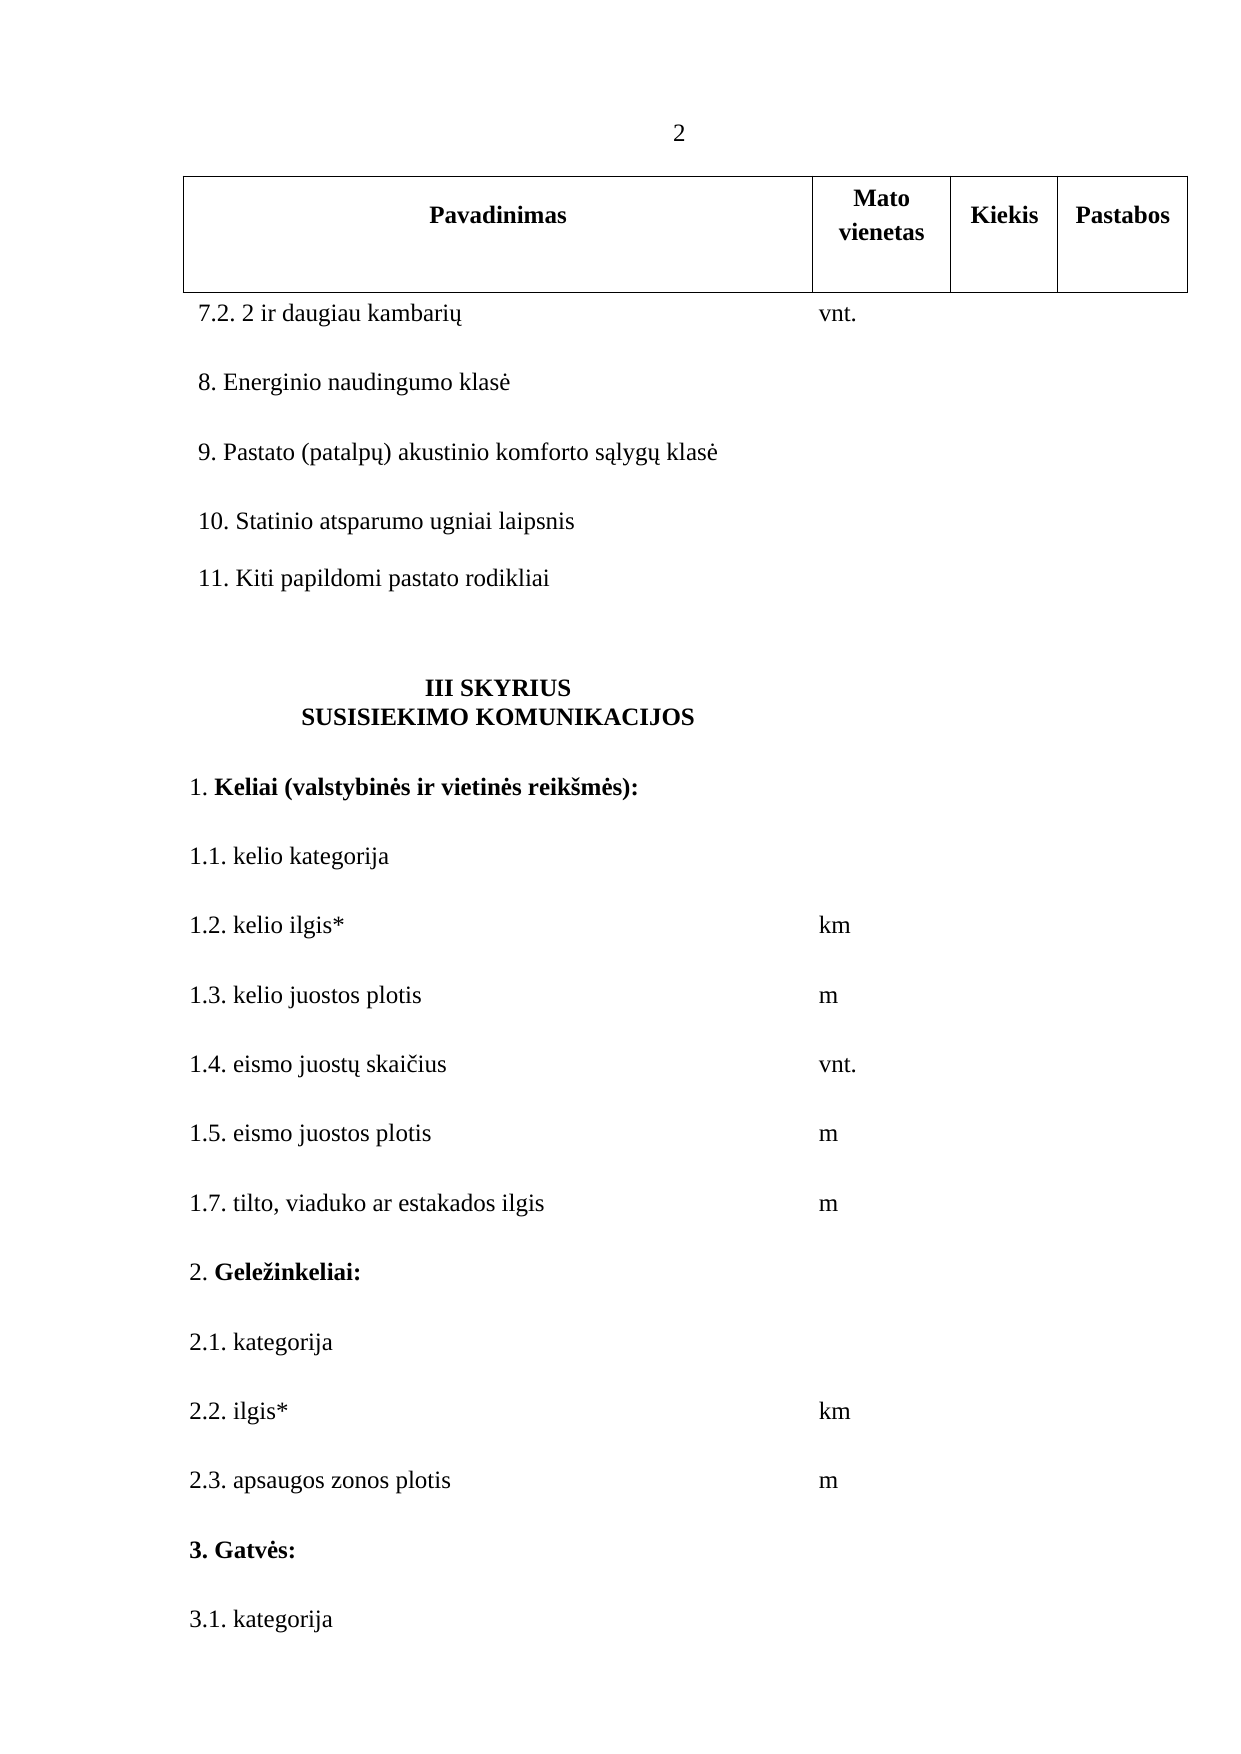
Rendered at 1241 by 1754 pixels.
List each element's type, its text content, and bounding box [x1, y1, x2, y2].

table_cell 9. Pastato (patalpų) akustinio komforto sąlygų klasė [183, 431, 812, 500]
table_cell [1058, 1460, 1187, 1529]
table_cell [1187, 835, 1195, 904]
table_cell [1058, 835, 1187, 904]
table_cell [1187, 1321, 1195, 1390]
table_cell [813, 431, 951, 500]
table_cell [1187, 1182, 1195, 1251]
table_cell 2.2. ilgis* [183, 1390, 812, 1459]
table_cell [1058, 1529, 1187, 1598]
table_cell [1187, 974, 1195, 1043]
table_cell 2.3. apsaugos zonos plotis [183, 1460, 812, 1529]
table_header [1188, 176, 1195, 292]
table_cell 1.1. kelio kategorija [183, 835, 812, 904]
table_cell [951, 1251, 1058, 1321]
table_cell [951, 1390, 1058, 1459]
table_cell m [813, 974, 951, 1043]
table_cell [951, 1529, 1058, 1598]
table_cell [1058, 500, 1187, 627]
table_cell [813, 627, 951, 668]
table_cell [813, 1529, 951, 1598]
table_cell [951, 361, 1058, 431]
table_cell [813, 361, 951, 431]
table_cell [951, 974, 1058, 1043]
table_header Mato vienetas [813, 177, 950, 292]
table_cell [1187, 500, 1195, 627]
table_cell [1187, 905, 1195, 974]
table_header Pastabos [1058, 177, 1187, 292]
table_cell m [813, 1182, 951, 1251]
table_cell km [813, 1390, 951, 1459]
table_cell [1187, 1598, 1195, 1668]
table_header Pavadinimas [184, 177, 812, 292]
table_cell [1058, 361, 1187, 431]
table_cell 2.1. kategorija [183, 1321, 812, 1390]
table_cell 2. Geležinkeliai: [183, 1251, 812, 1321]
table_cell [1058, 905, 1187, 974]
table_cell 1.2. kelio ilgis* [183, 905, 812, 974]
table_cell [951, 1321, 1058, 1390]
table_cell [951, 1182, 1058, 1251]
table_cell [1187, 431, 1195, 500]
table_cell [813, 1251, 951, 1321]
table_cell [1058, 1251, 1187, 1321]
table_cell [1058, 668, 1187, 766]
table_cell 7.2. 2 ir daugiau kambarių [183, 293, 812, 361]
table_cell [1058, 431, 1187, 500]
table_cell [951, 835, 1058, 904]
table_cell [1187, 627, 1195, 668]
table_cell [813, 766, 951, 835]
table_cell [1058, 1598, 1187, 1668]
table_cell 10. Statinio atsparumo ugniai laipsnis 11. Kiti papildomi pastato rodikliai [183, 500, 812, 627]
table_cell [951, 1598, 1058, 1668]
table_cell 1.3. kelio juostos plotis [183, 974, 812, 1043]
table_cell [951, 766, 1058, 835]
table_cell [1187, 361, 1195, 431]
table_cell [183, 627, 812, 668]
table_cell 1.4. eismo juostų skaičius [183, 1043, 812, 1113]
table_cell 3. Gatvės: [183, 1529, 812, 1598]
table_cell [1187, 292, 1195, 361]
table_cell [813, 500, 951, 627]
table_cell [951, 431, 1058, 500]
table_cell [813, 1598, 951, 1668]
table_cell [1187, 1043, 1195, 1113]
table_cell [1187, 766, 1195, 835]
table_cell [1058, 1043, 1187, 1113]
table_cell [951, 1043, 1058, 1113]
table_cell [951, 1113, 1058, 1182]
table_cell [1058, 1182, 1187, 1251]
table_cell [1187, 1390, 1195, 1459]
table_header Kiekis [951, 177, 1057, 292]
table_cell [813, 1321, 951, 1390]
table_cell [813, 668, 951, 766]
table_cell [1058, 1321, 1187, 1390]
table_cell [951, 500, 1058, 627]
table_cell [1058, 293, 1187, 361]
table_cell [951, 1460, 1058, 1529]
table_cell [1187, 1251, 1195, 1321]
table_cell km [813, 905, 951, 974]
table_cell [1187, 668, 1195, 766]
table_cell 8. Energinio naudingumo klasė [183, 361, 812, 431]
table_cell [1058, 766, 1187, 835]
table_cell [1058, 1390, 1187, 1459]
table_cell 1. Keliai (valstybinės ir vietinės reikšmės): [183, 766, 812, 835]
table_cell [951, 293, 1058, 361]
table_cell [951, 627, 1058, 668]
table_cell III SKYRIUS SUSISIEKIMO KOMUNIKACIJOS [183, 668, 812, 766]
table_cell [951, 668, 1058, 766]
table_cell [1058, 627, 1187, 668]
table_cell [813, 835, 951, 904]
table_cell 1.7. tilto, viaduko ar estakados ilgis [183, 1182, 812, 1251]
table_cell [1187, 1113, 1195, 1182]
table_cell vnt. [813, 1043, 951, 1113]
table_cell [951, 905, 1058, 974]
table_cell [1187, 1460, 1195, 1529]
table_cell [1058, 974, 1187, 1043]
table_cell m [813, 1460, 951, 1529]
table_cell [1058, 1113, 1187, 1182]
table_cell m [813, 1113, 951, 1182]
table_cell 1.5. eismo juostos plotis [183, 1113, 812, 1182]
table_cell [1187, 1529, 1195, 1598]
table_cell vnt. [813, 293, 951, 361]
table_cell 3.1. kategorija [183, 1598, 812, 1668]
